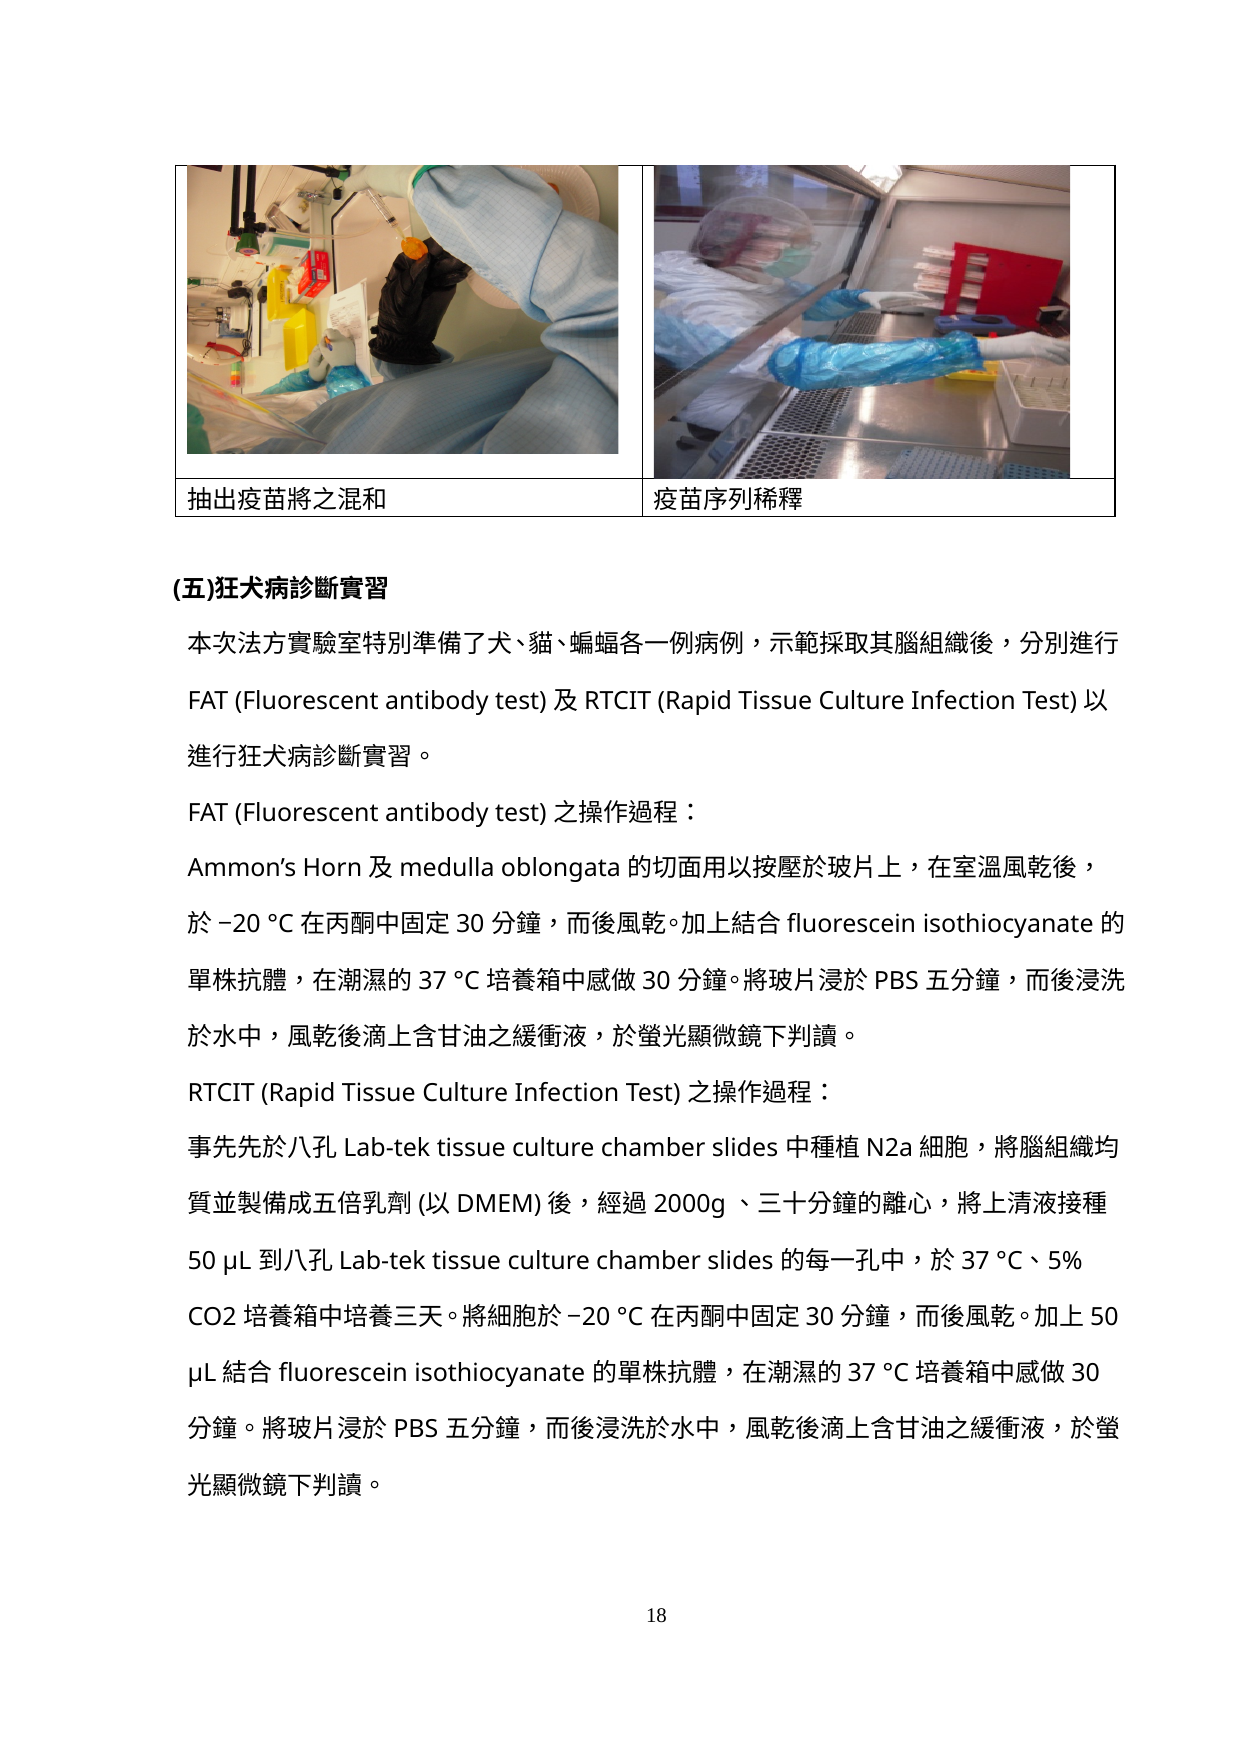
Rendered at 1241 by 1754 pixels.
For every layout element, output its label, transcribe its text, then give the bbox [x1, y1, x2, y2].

text (五)狂犬病診斷實習 [173, 568, 1125, 605]
table_cell [643, 166, 653, 478]
text FAT (Fluorescent antibody test) 之操作過程： [187, 791, 1125, 829]
table_cell [176, 166, 642, 478]
text RTCIT (Rapid Tissue Culture Infection Test) 之操作過程： [187, 1071, 1125, 1109]
table_cell [1071, 166, 1114, 478]
picture [187, 165, 619, 454]
table_cell 抽出疫苗將之混和 [176, 479, 642, 516]
table_cell 疫苗序列稀釋 [643, 479, 1114, 516]
text Ammon’s Horn 及 medulla oblongata 的切面用以按壓於玻片上，在室溫風乾後，於 −20 °C 在丙酮中固定 30 分鐘，而後風乾。加上結合 fluorescein isothiocyanate 的單株抗體，在潮濕的 37 °C 培養箱中感做 30 分鐘。將玻片浸於 PBS 五分鐘，而後浸洗於水中，風乾後滴上含甘油之緩衝液，於螢光顯微鏡下判讀。 [187, 847, 1125, 1053]
text 本次法方實驗室特別準備了犬、貓、蝙蝠各一例病例，示範採取其腦組織後，分別進行 FAT (Fluorescent antibody test) 及 RTCIT (Rapid Tissue Culture Infection Test) 以進行狂犬病診斷實習。 [187, 623, 1125, 773]
picture [653, 165, 1071, 479]
text 事先先於八孔 Lab-tek tissue culture chamber slides 中種植 N2a 細胞，將腦組織均質並製備成五倍乳劑 (以 DMEM) 後，經過 2000g 、三十分鐘的離心，將上清液接種 50 μL 到八孔 Lab-tek tissue culture chamber slides 的每一孔中，於 37 °C、5% CO2 培養箱中培養三天。將細胞於 −20 °C 在丙酮中固定 30 分鐘，而後風乾。加上 50 μL 結合 fluorescein isothiocyanate 的單株抗體，在潮濕的 37 °C 培養箱中感做 30 分鐘。將玻片浸於 PBS 五分鐘，而後浸洗於水中，風乾後滴上含甘油之緩衝液，於螢光顯微鏡下判讀。 [187, 1127, 1125, 1502]
